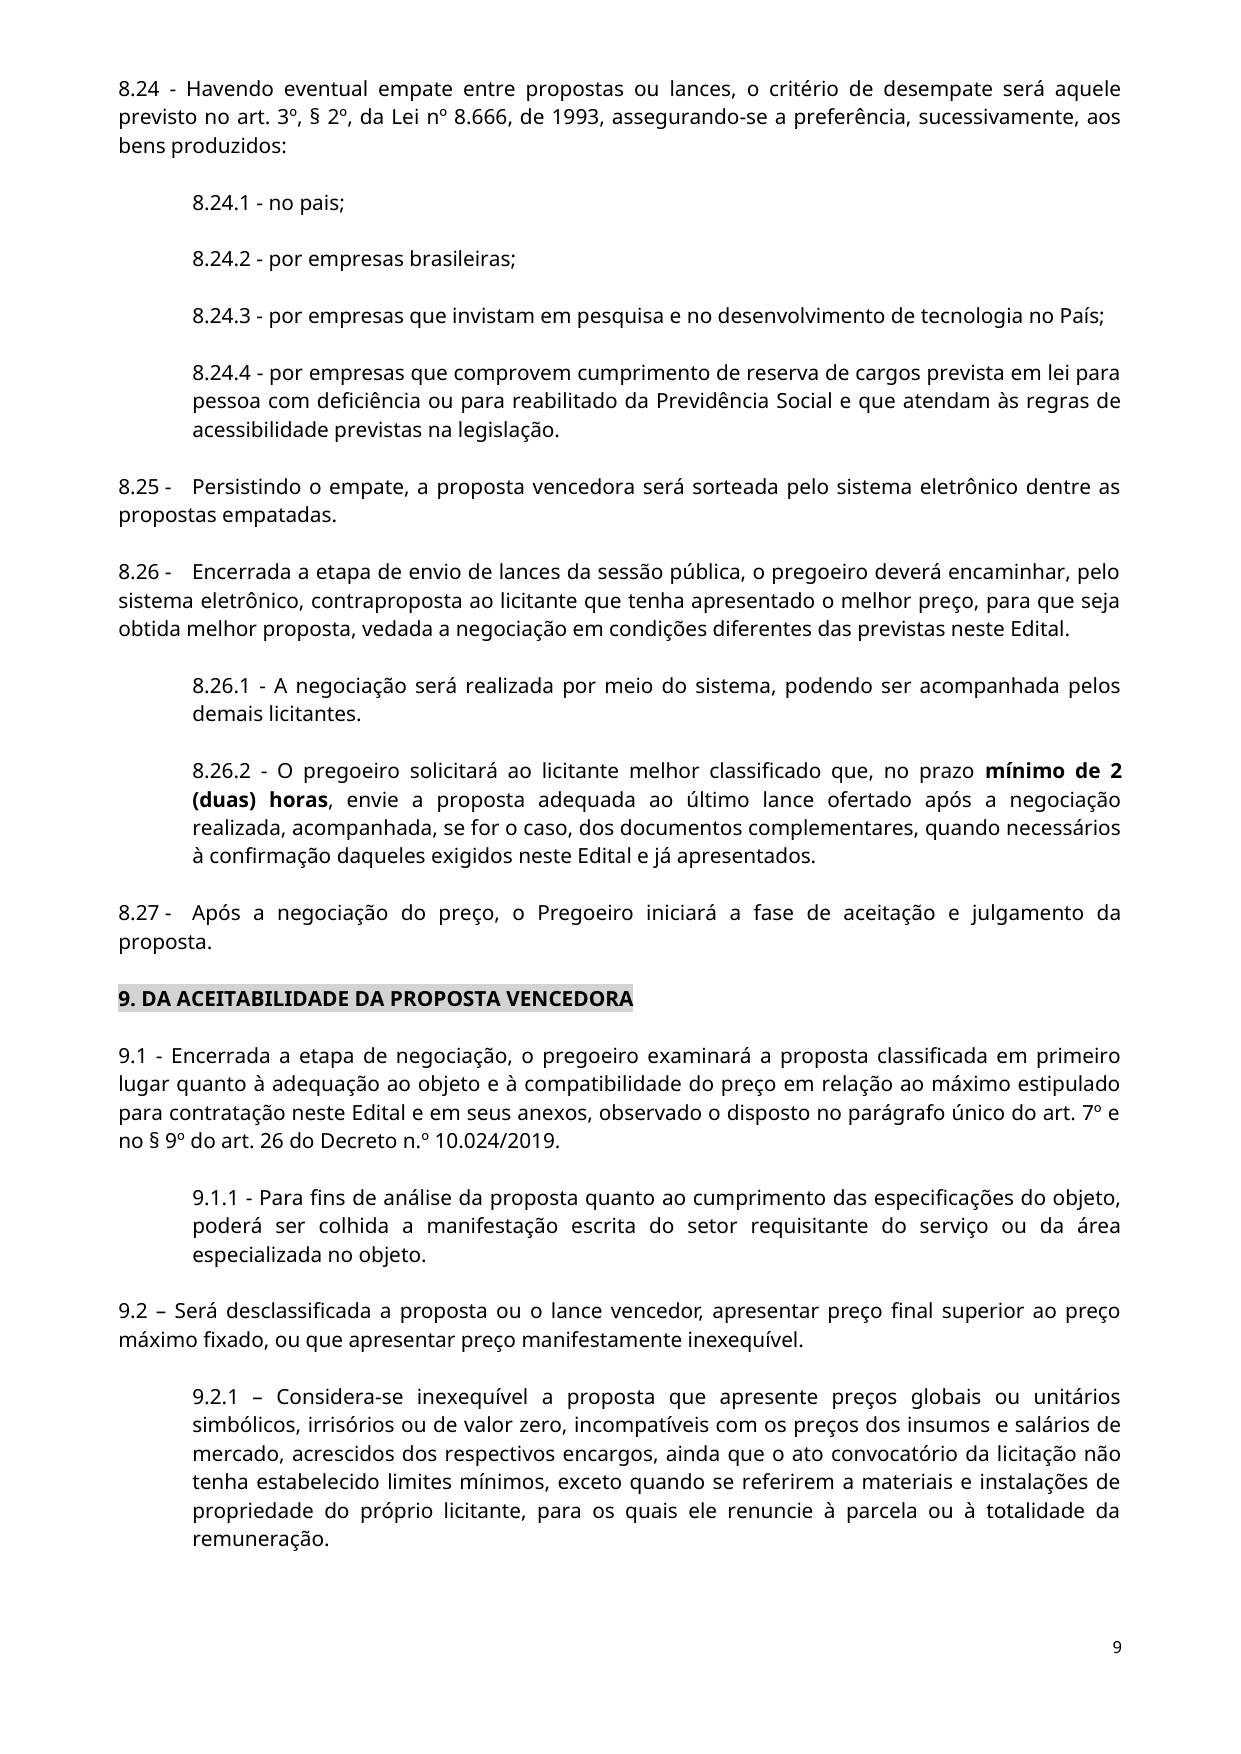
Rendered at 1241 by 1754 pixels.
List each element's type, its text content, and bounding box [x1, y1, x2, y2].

text 8.24.2 - por empresas brasileiras; [192, 244, 1122, 273]
text 9. DA ACEITABILIDADE DA PROPOSTA VENCEDORA [118, 984, 1122, 1012]
text 8.26 - Encerrada a etapa de envio de lances da sessão pública, o pregoeiro deverá encaminhar, pelo sistema eletrônico, contraproposta ao licitante que tenha apresentado o melhor preço, para que seja obtida melhor proposta, vedada a negociação em condições diferentes das previstas neste Edital. [118, 557, 1122, 643]
text 8.25 - Persistindo o empate, a proposta vencedora será sorteada pelo sistema eletrônico dentre as propostas empatadas. [118, 472, 1122, 529]
text 9.1 - Encerrada a etapa de negociação, o pregoeiro examinará a proposta classificada em primeiro lugar quanto à adequação ao objeto e à compatibilidade do preço em relação ao máximo estipulado para contratação neste Edital e em seus anexos, observado o disposto no parágrafo único do art. 7º e no § 9º do art. 26 do Decreto n.º 10.024/2019. [118, 1041, 1122, 1154]
text 8.26.2 - O pregoeiro solicitará ao licitante melhor classificado que, no prazo mínimo de 2 (duas) horas, envie a proposta adequada ao último lance ofertado após a negociação realizada, acompanhada, se for o caso, dos documentos complementares, quando necessários à confirmação daqueles exigidos neste Edital e já apresentados. [192, 756, 1122, 870]
text 9.1.1 - Para fins de análise da proposta quanto ao cumprimento das especificações do objeto, poderá ser colhida a manifestação escrita do setor requisitante do serviço ou da área especializada no objeto. [192, 1183, 1122, 1268]
text 8.24.1 - no pais; [192, 188, 1122, 216]
text 9.2.1 – Considera-se inexequível a proposta que apresente preços globais ou unitários simbólicos, irrisórios ou de valor zero, incompatíveis com os preços dos insumos e salários de mercado, acrescidos dos respectivos encargos, ainda que o ato convocatório da licitação não tenha estabelecido limites mínimos, exceto quando se referirem a materiais e instalações de propriedade do próprio licitante, para os quais ele renuncie à parcela ou à totalidade da remuneração. [192, 1382, 1122, 1553]
text 8.24.4 - por empresas que comprovem cumprimento de reserva de cargos prevista em lei para pessoa com deficiência ou para reabilitado da Previdência Social e que atendam às regras de acessibilidade previstas na legislação. [192, 358, 1122, 443]
text 8.26.1 - A negociação será realizada por meio do sistema, podendo ser acompanhada pelos demais licitantes. [192, 671, 1122, 728]
text 8.24 - Havendo eventual empate entre propostas ou lances, o critério de desempate será aquele previsto no art. 3º, § 2º, da Lei nº 8.666, de 1993, assegurando-se a preferência, sucessivamente, aos bens produzidos: [118, 74, 1122, 159]
text 8.27 - Após a negociação do preço, o Pregoeiro iniciará a fase de aceitação e julgamento da proposta. [118, 898, 1122, 955]
text 8.24.3 - por empresas que invistam em pesquisa e no desenvolvimento de tecnologia no País; [192, 301, 1122, 330]
list 9.2 – Será desclassificada a proposta ou o lance vencedor, apresentar preço final superior ao preço máximo fixado, ou que apresentar preço manifestamente inexequível. [118, 1297, 1122, 1353]
